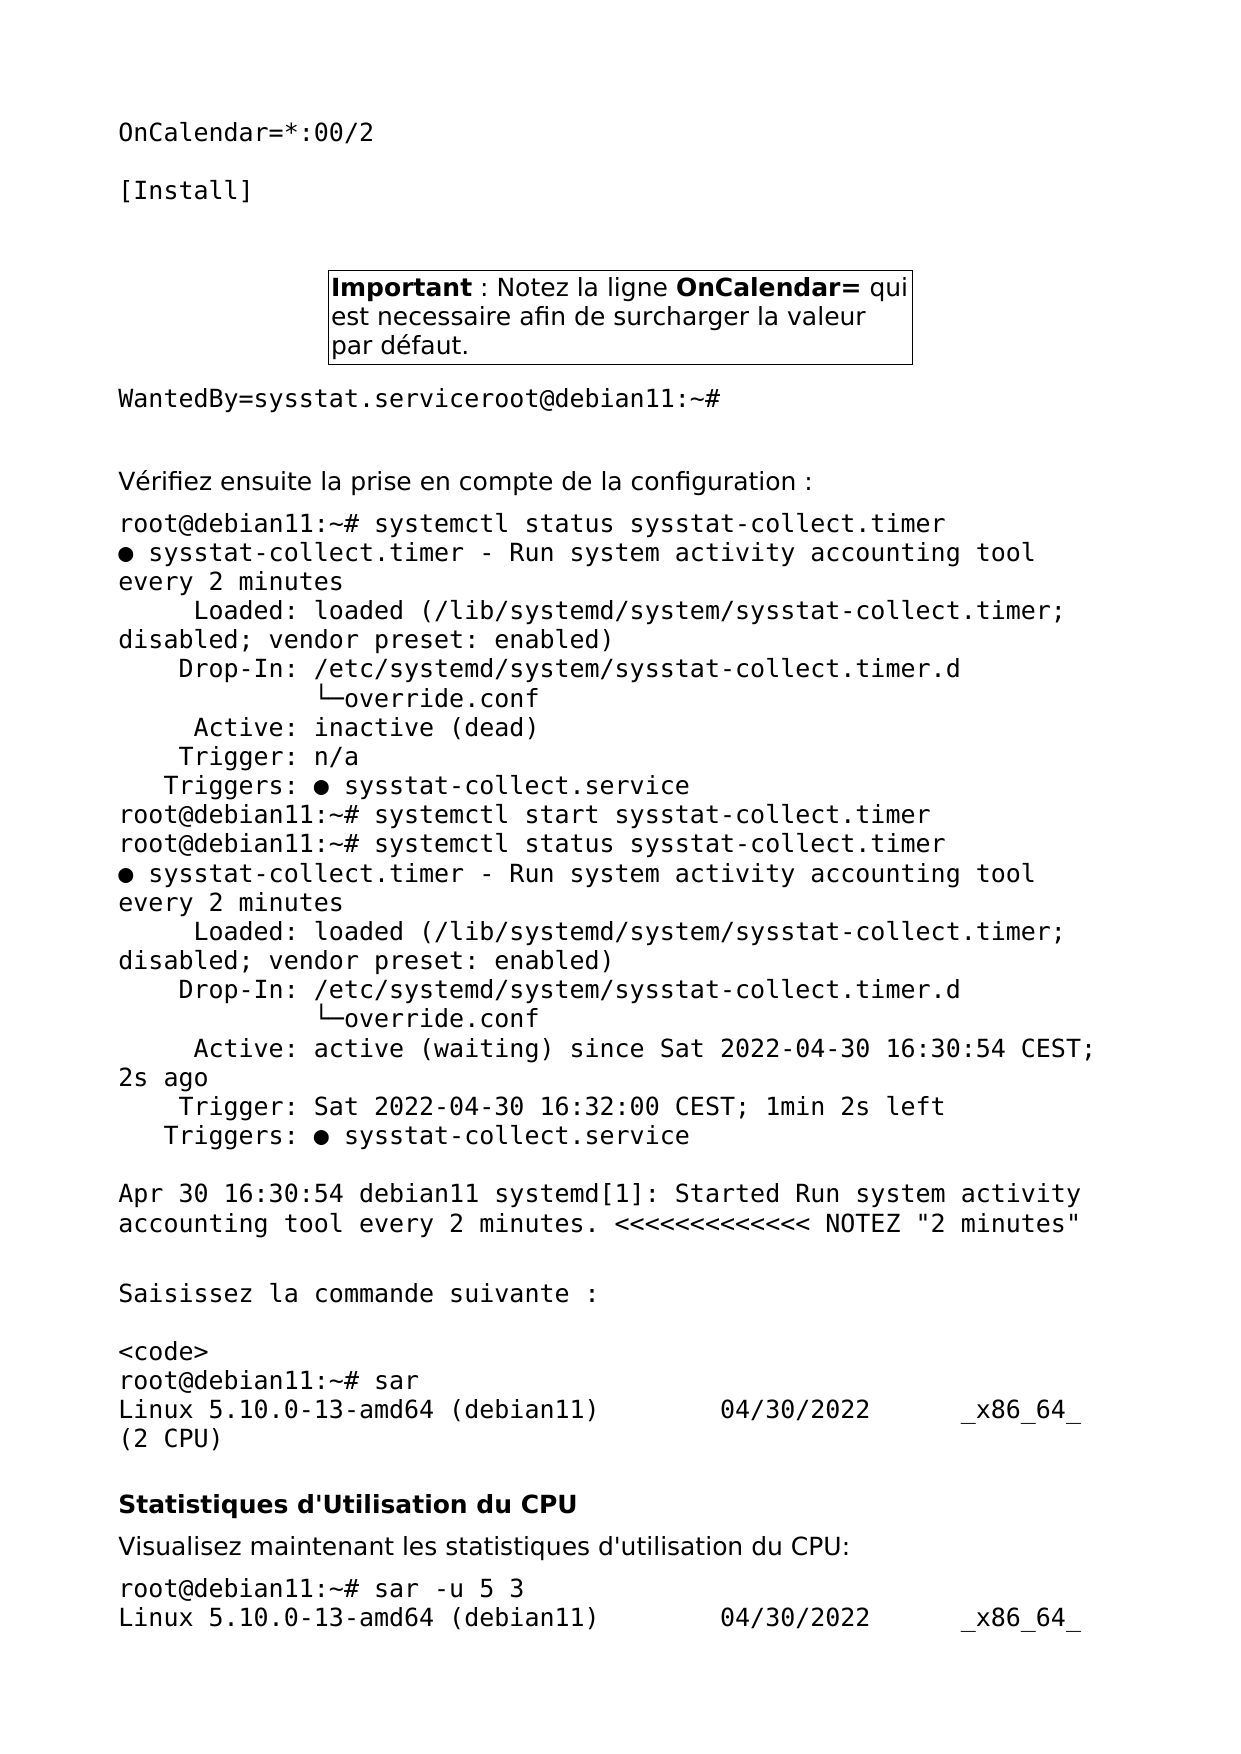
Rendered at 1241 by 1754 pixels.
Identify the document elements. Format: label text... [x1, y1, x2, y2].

text root@debian11:~# sar -u 5 3 Linux 5.10.0-13-amd64 (debian11) 04/30/2022 _x86_64_ [118, 1574, 1122, 1632]
text Vérifiez ensuite la prise en compte de la configuration : [118, 467, 1122, 496]
text root@debian11:~# systemctl status sysstat-collect.timer ● sysstat-collect.timer - Run system activity accounting tool every 2 minutes Loaded: loaded (/lib/systemd/system/sysstat-collect.timer; disabled; vendor preset: enabled) Drop-In: /etc/systemd/system/sysstat-collect.timer.d └─override.conf Active: inactive (dead) Trigger: n/a Triggers: ● sysstat-collect.service root@debian11:~# systemctl start sysstat-collect.timer root@debian11:~# systemctl status sysstat-collect.timer ● sysstat-collect.timer - Run system activity accounting tool every 2 minutes Loaded: loaded (/lib/systemd/system/sysstat-collect.timer; disabled; vendor preset: enabled) Drop-In: /etc/systemd/system/sysstat-collect.timer.d └─override.conf Active: active (waiting) since Sat 2022-04-30 16:30:54 CEST; 2s ago Trigger: Sat 2022-04-30 16:32:00 CEST; 1min 2s left Triggers: ● sysstat-collect.service Apr 30 16:30:54 debian11 systemd[1]: Started Run system activity accounting tool every 2 minutes. <<<<<<<<<<<<< NOTEZ "2 minutes" [118, 509, 1122, 1238]
text OnCalendar=*:00/2 [Install] WantedBy=sysstat.serviceroot@debian11:~# [118, 118, 1122, 414]
text Visualisez maintenant les statistiques d'utilisation du CPU: [118, 1532, 1122, 1561]
table_header Important : Notez la ligne OnCalendar= qui est necessaire afin de surcharger la valeur par défaut. [329, 271, 912, 364]
text Saisissez la commande suivante : <code> root@debian11:~# sar Linux 5.10.0-13-amd64 (debian11) 04/30/2022 _x86_64_ (2 CPU) [118, 1250, 1122, 1454]
subtitle Statistiques d'Utilisation du CPU [118, 1491, 1122, 1520]
